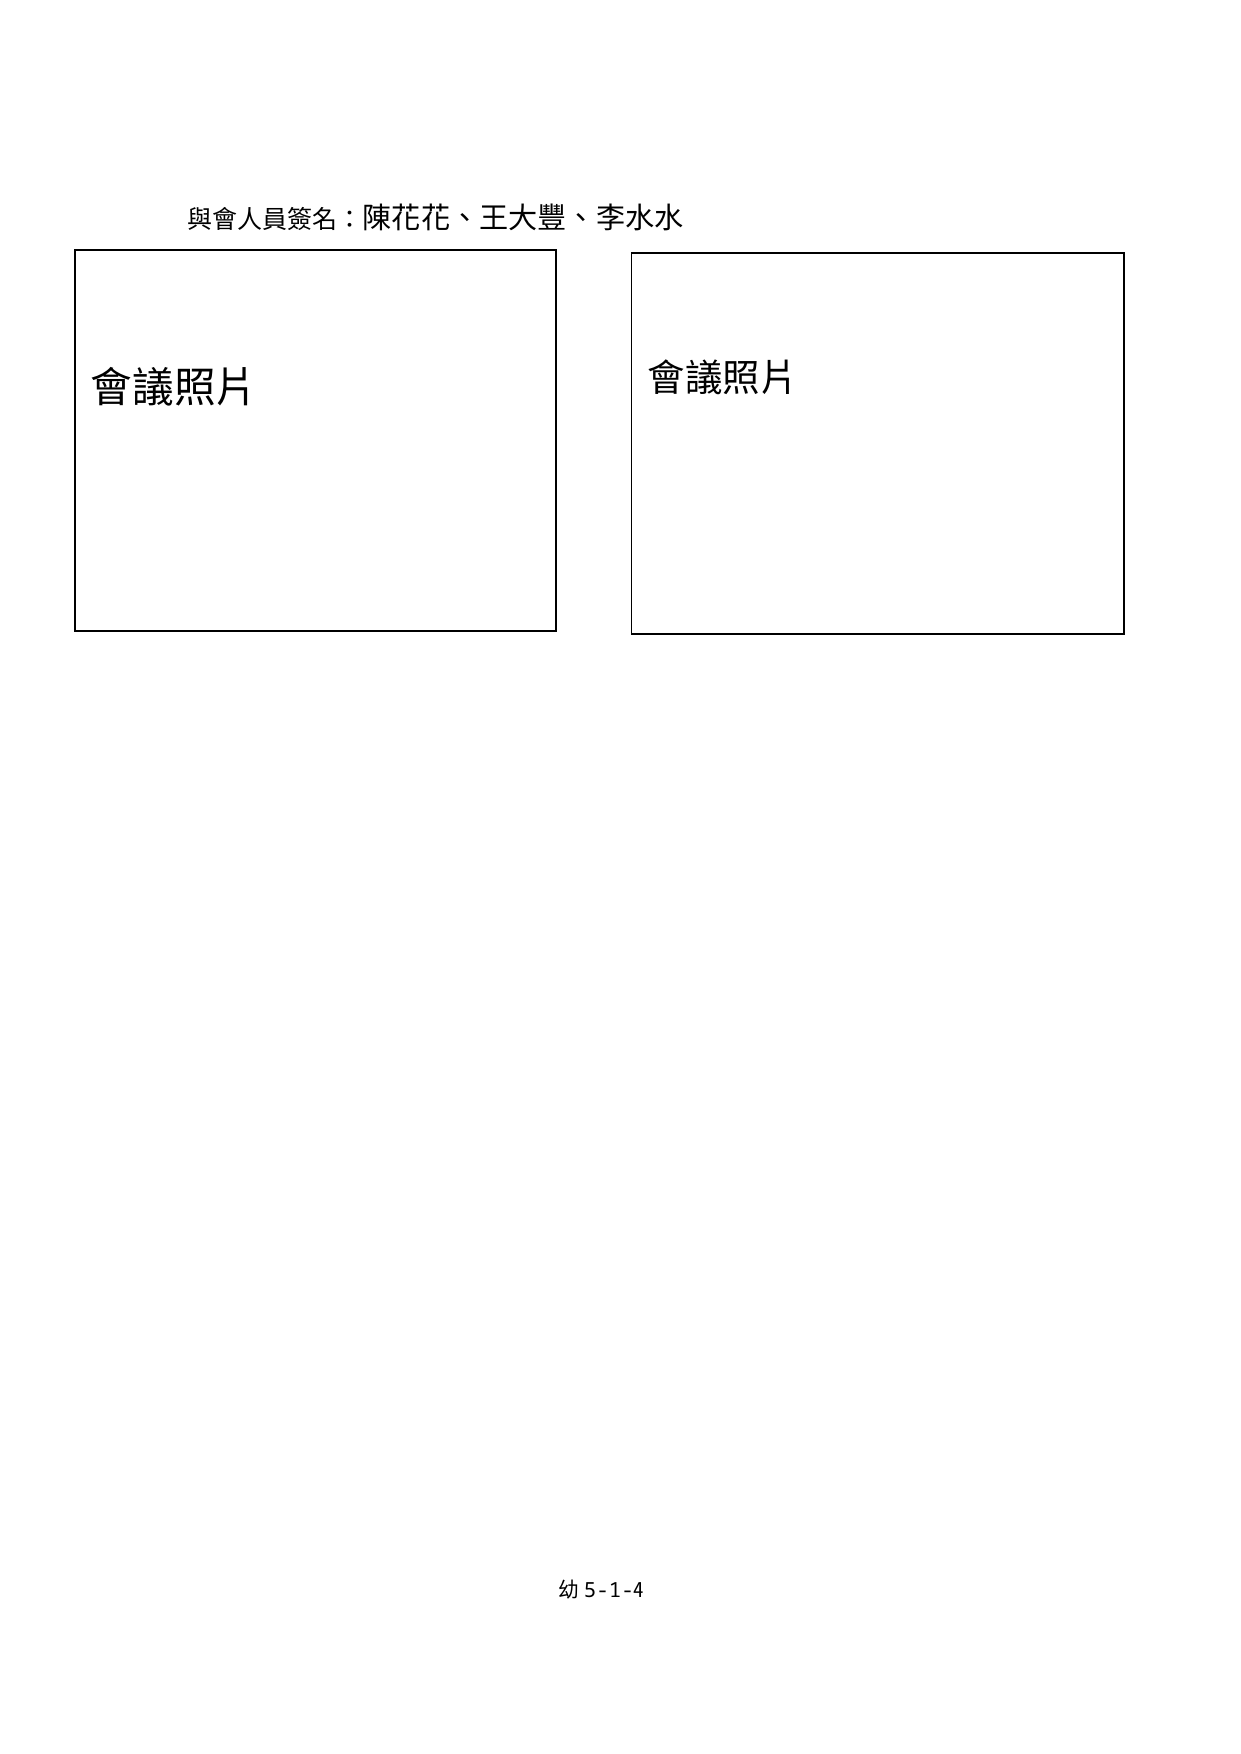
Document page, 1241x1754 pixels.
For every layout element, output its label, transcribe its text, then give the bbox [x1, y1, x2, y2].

text [76, 251, 555, 630]
text [632, 254, 1123, 633]
text 與會人員簽名：陳花花、王大豐、李水水 [187, 174, 1053, 237]
text 會議照片 [647, 347, 1108, 402]
text 會議照片 [91, 354, 540, 414]
